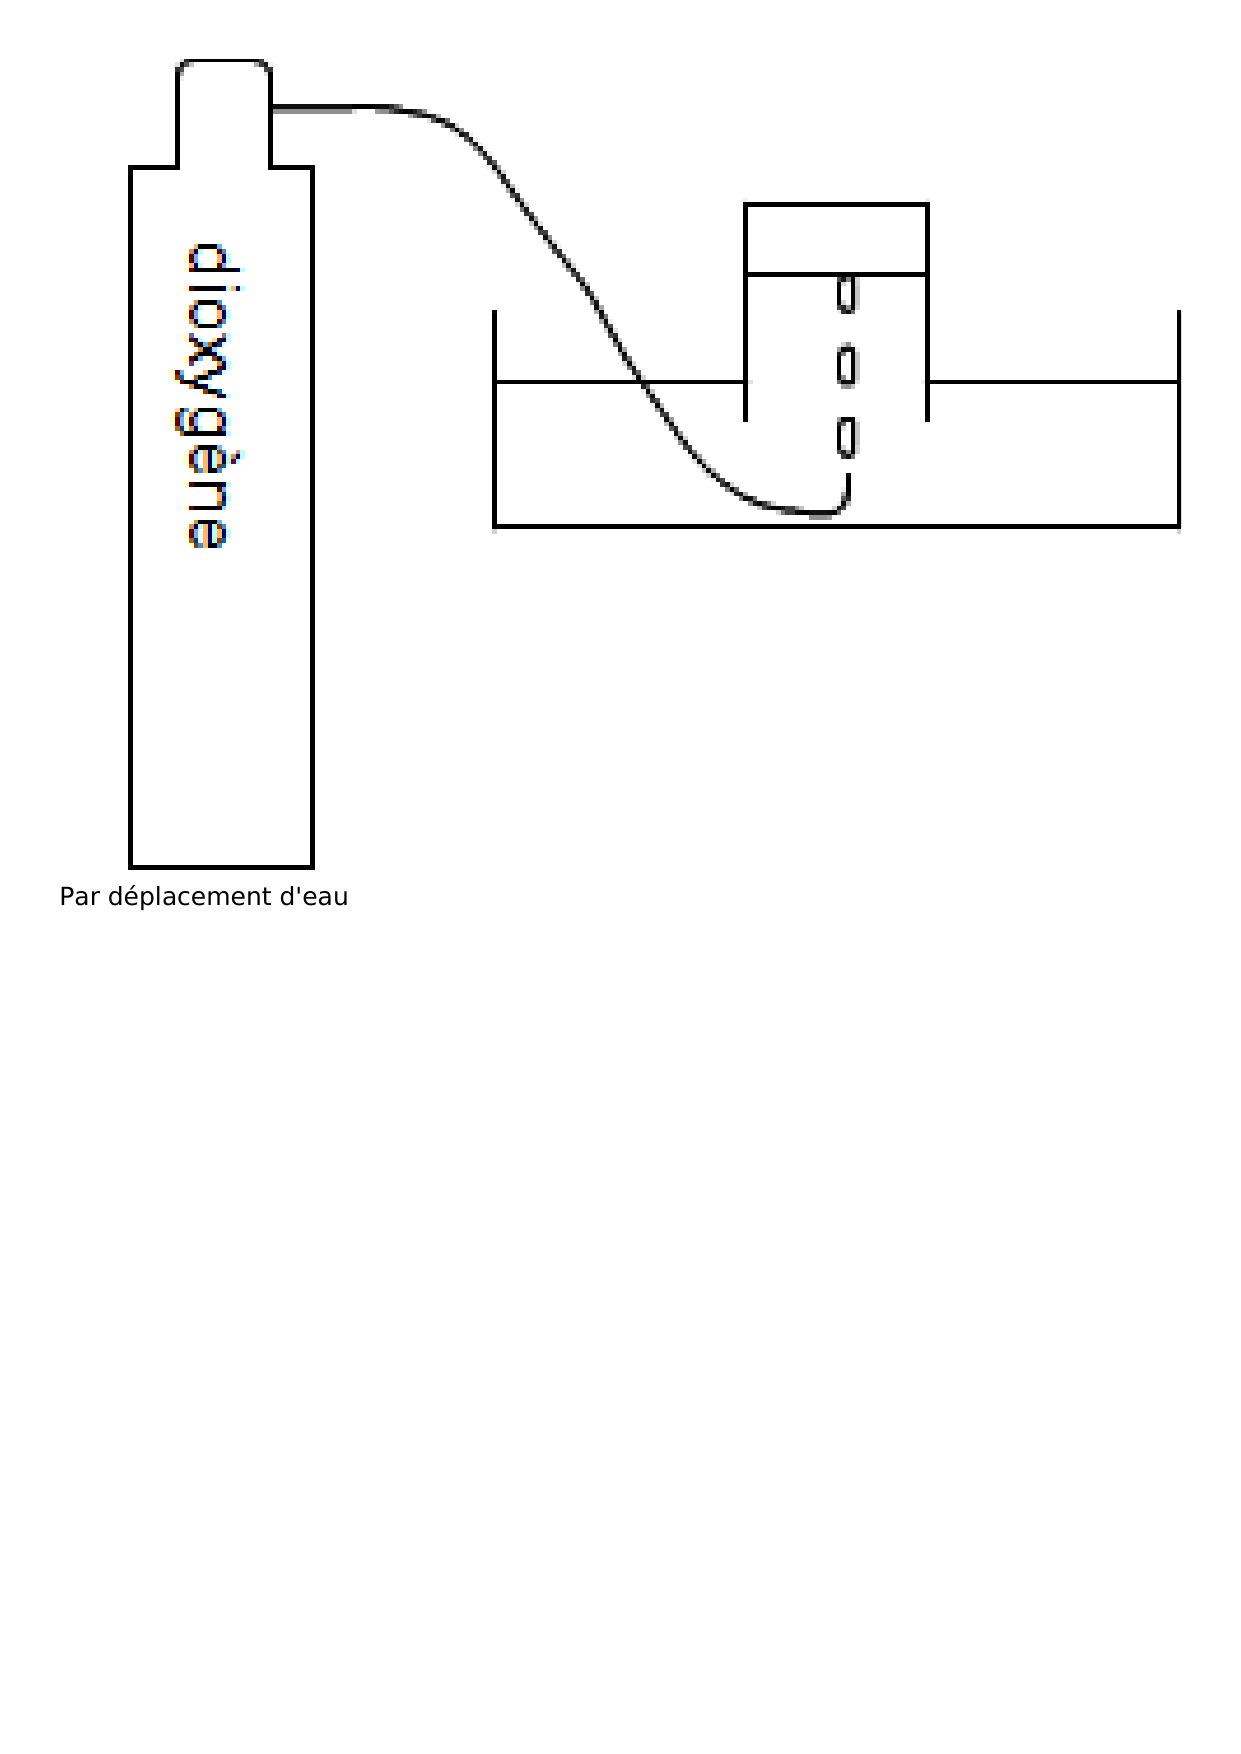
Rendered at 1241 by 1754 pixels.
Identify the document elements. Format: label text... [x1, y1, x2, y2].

picture [59, 59, 1182, 870]
text Par déplacement d'eau [59, 882, 1181, 911]
